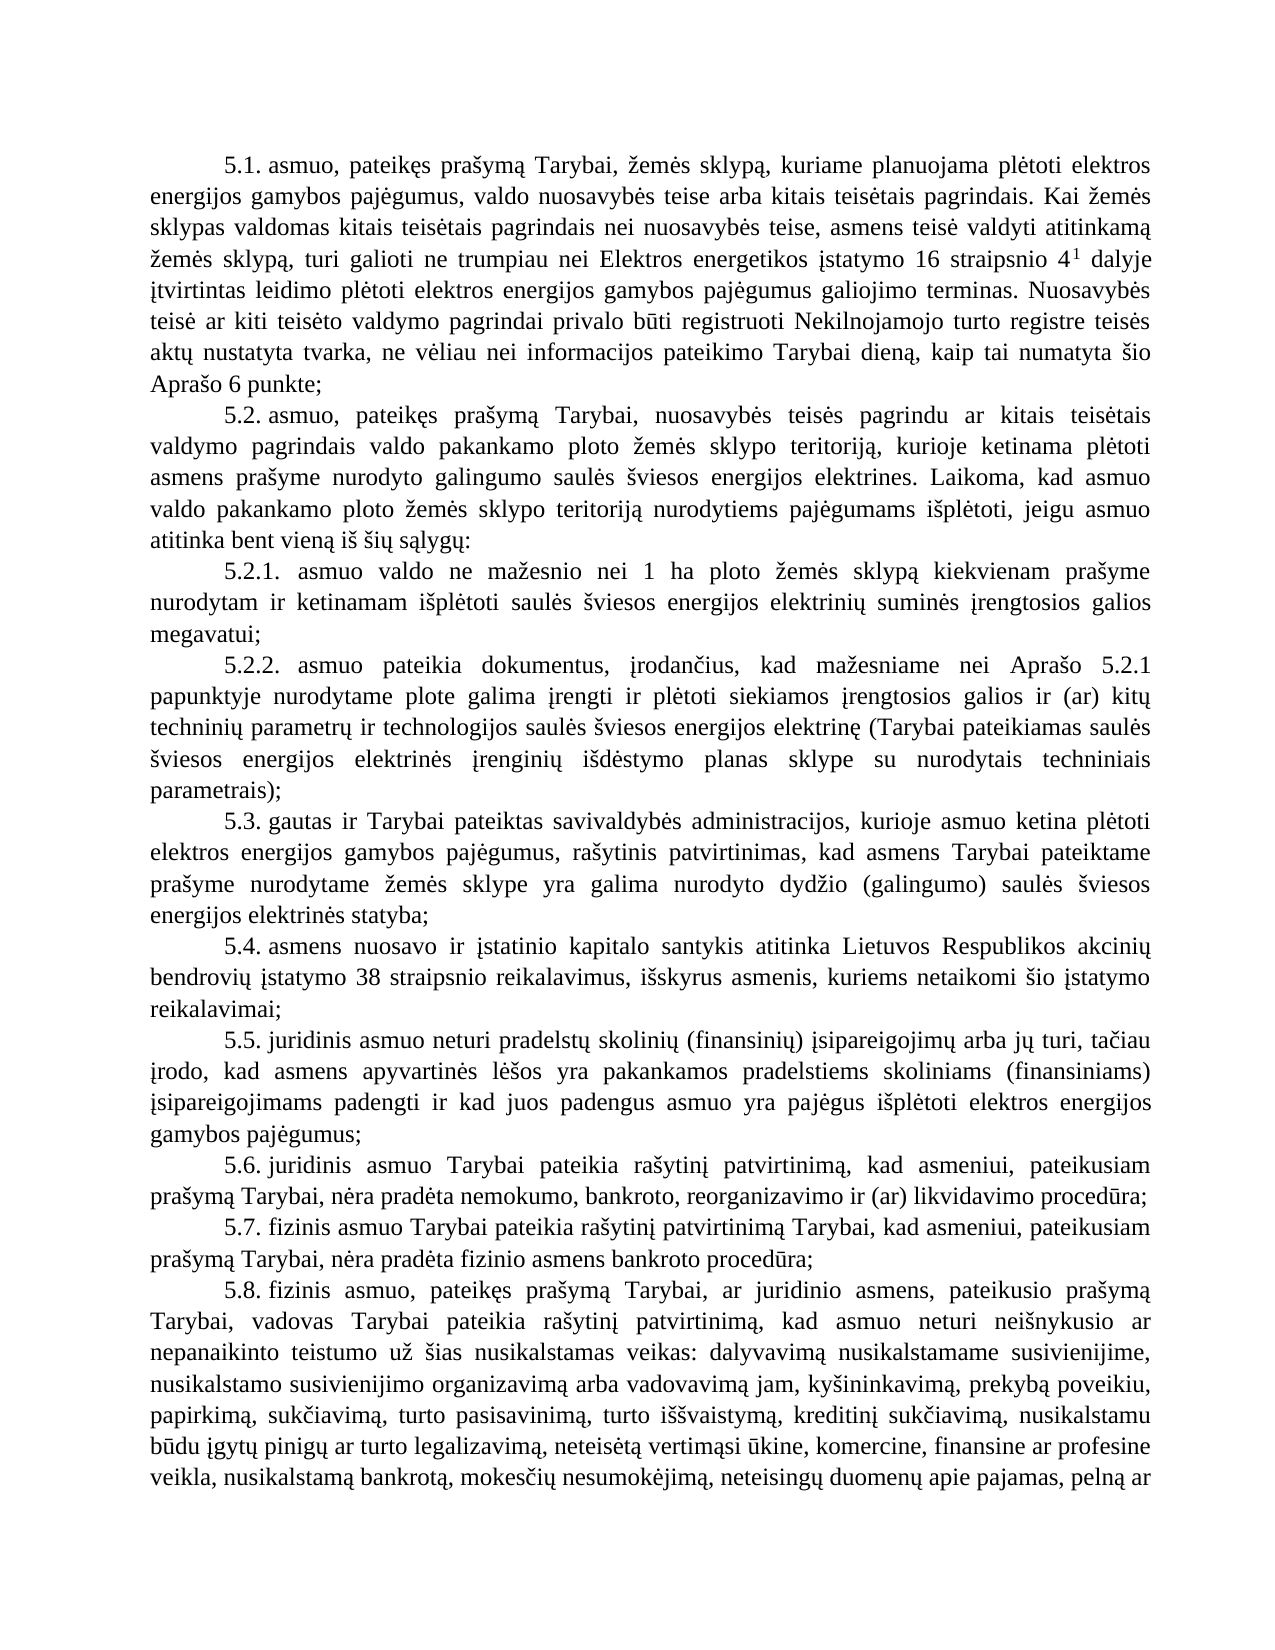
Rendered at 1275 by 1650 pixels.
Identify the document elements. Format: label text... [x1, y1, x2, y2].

text 5.8. fizinis asmuo, pateikęs prašymą Tarybai, ar juridinio asmens, pateikusio prašymą Tarybai, vadovas Tarybai pateikia rašytinį patvirtinimą, kad asmuo neturi neišnykusio ar nepanaikinto teistumo už šias nusikalstamas veikas: dalyvavimą nusikalstamame susivienijime, nusikalstamo susivienijimo organizavimą arba vadovavimą jam, kyšininkavimą, prekybą poveikiu, papirkimą, sukčiavimą, turto pasisavinimą, turto iššvaistymą, kreditinį sukčiavimą, nusikalstamu būdu įgytų pinigų ar turto legalizavimą, neteisėtą vertimąsi ūkine, komercine, finansine ar profesine veikla, nusikalstamą bankrotą, mokesčių nesumokėjimą, neteisingų duomenų apie pajamas, pelną ar [150, 1275, 1152, 1491]
text 5.5. juridinis asmuo neturi pradelstų skolinių (finansinių) įsipareigojimų arba jų turi, tačiau įrodo, kad asmens apyvartinės lėšos yra pakankamos pradelstiems skoliniams (finansiniams) įsipareigojimams padengti ir kad juos padengus asmuo yra pajėgus išplėtoti elektros energijos gamybos pajėgumus; [150, 1025, 1152, 1147]
text 5.2. asmuo, pateikęs prašymą Tarybai, nuosavybės teisės pagrindu ar kitais teisėtais valdymo pagrindais valdo pakankamo ploto žemės sklypo teritoriją, kurioje ketinama plėtoti asmens prašyme nurodyto galingumo saulės šviesos energijos elektrines. Laikoma, kad asmuo valdo pakankamo ploto žemės sklypo teritoriją nurodytiems pajėgumams išplėtoti, jeigu asmuo atitinka bent vieną iš šių sąlygų: [150, 400, 1152, 554]
text 5.3. gautas ir Tarybai pateiktas savivaldybės administracijos, kurioje asmuo ketina plėtoti elektros energijos gamybos pajėgumus, rašytinis patvirtinimas, kad asmens Tarybai pateiktame prašyme nurodytame žemės sklype yra galima nurodyto dydžio (galingumo) saulės šviesos energijos elektrinės statyba; [150, 806, 1152, 929]
text 5.4. asmens nuosavo ir įstatinio kapitalo santykis atitinka Lietuvos Respublikos akcinių bendrovių įstatymo 38 straipsnio reikalavimus, išskyrus asmenis, kuriems netaikomi šio įstatymo reikalavimai; [150, 931, 1152, 1022]
text 5.1. asmuo, pateikęs prašymą Tarybai, žemės sklypą, kuriame planuojama plėtoti elektros energijos gamybos pajėgumus, valdo nuosavybės teise arba kitais teisėtais pagrindais. Kai žemės sklypas valdomas kitais teisėtais pagrindais nei nuosavybės teise, asmens teisė valdyti atitinkamą žemės sklypą, turi galioti ne trumpiau nei Elektros energetikos įstatymo 16 straipsnio 41 dalyje įtvirtintas leidimo plėtoti elektros energijos gamybos pajėgumus galiojimo terminas. Nuosavybės teisė ar kiti teisėto valdymo pagrindai privalo būti registruoti Nekilnojamojo turto registre teisės aktų nustatyta tvarka, ne vėliau nei informacijos pateikimo Tarybai dieną, kaip tai numatyta šio Aprašo 6 punkte; [150, 150, 1152, 397]
text 5.6. juridinis asmuo Tarybai pateikia rašytinį patvirtinimą, kad asmeniui, pateikusiam prašymą Tarybai, nėra pradėta nemokumo, bankroto, reorganizavimo ir (ar) likvidavimo procedūra; [150, 1150, 1152, 1210]
text 5.2.2. asmuo pateikia dokumentus, įrodančius, kad mažesniame nei Aprašo ‎5.2.1 papunktyje nurodytame plote galima įrengti ir plėtoti siekiamos įrengtosios galios ir (ar) kitų techninių parametrų ir technologijos saulės šviesos energijos elektrinę (Tarybai pateikiamas saulės šviesos energijos elektrinės įrenginių išdėstymo planas sklype su nurodytais techniniais parametrais); [150, 650, 1152, 804]
text 5.7. fizinis asmuo Tarybai pateikia rašytinį patvirtinimą Tarybai, kad asmeniui, pateikusiam prašymą Tarybai, nėra pradėta fizinio asmens bankroto procedūra; [150, 1212, 1152, 1272]
text 5.2.1. asmuo valdo ne mažesnio nei 1 ha ploto žemės sklypą kiekvienam prašyme nurodytam ir ketinamam išplėtoti saulės šviesos energijos elektrinių suminės įrengtosios galios megavatui; [150, 556, 1152, 647]
